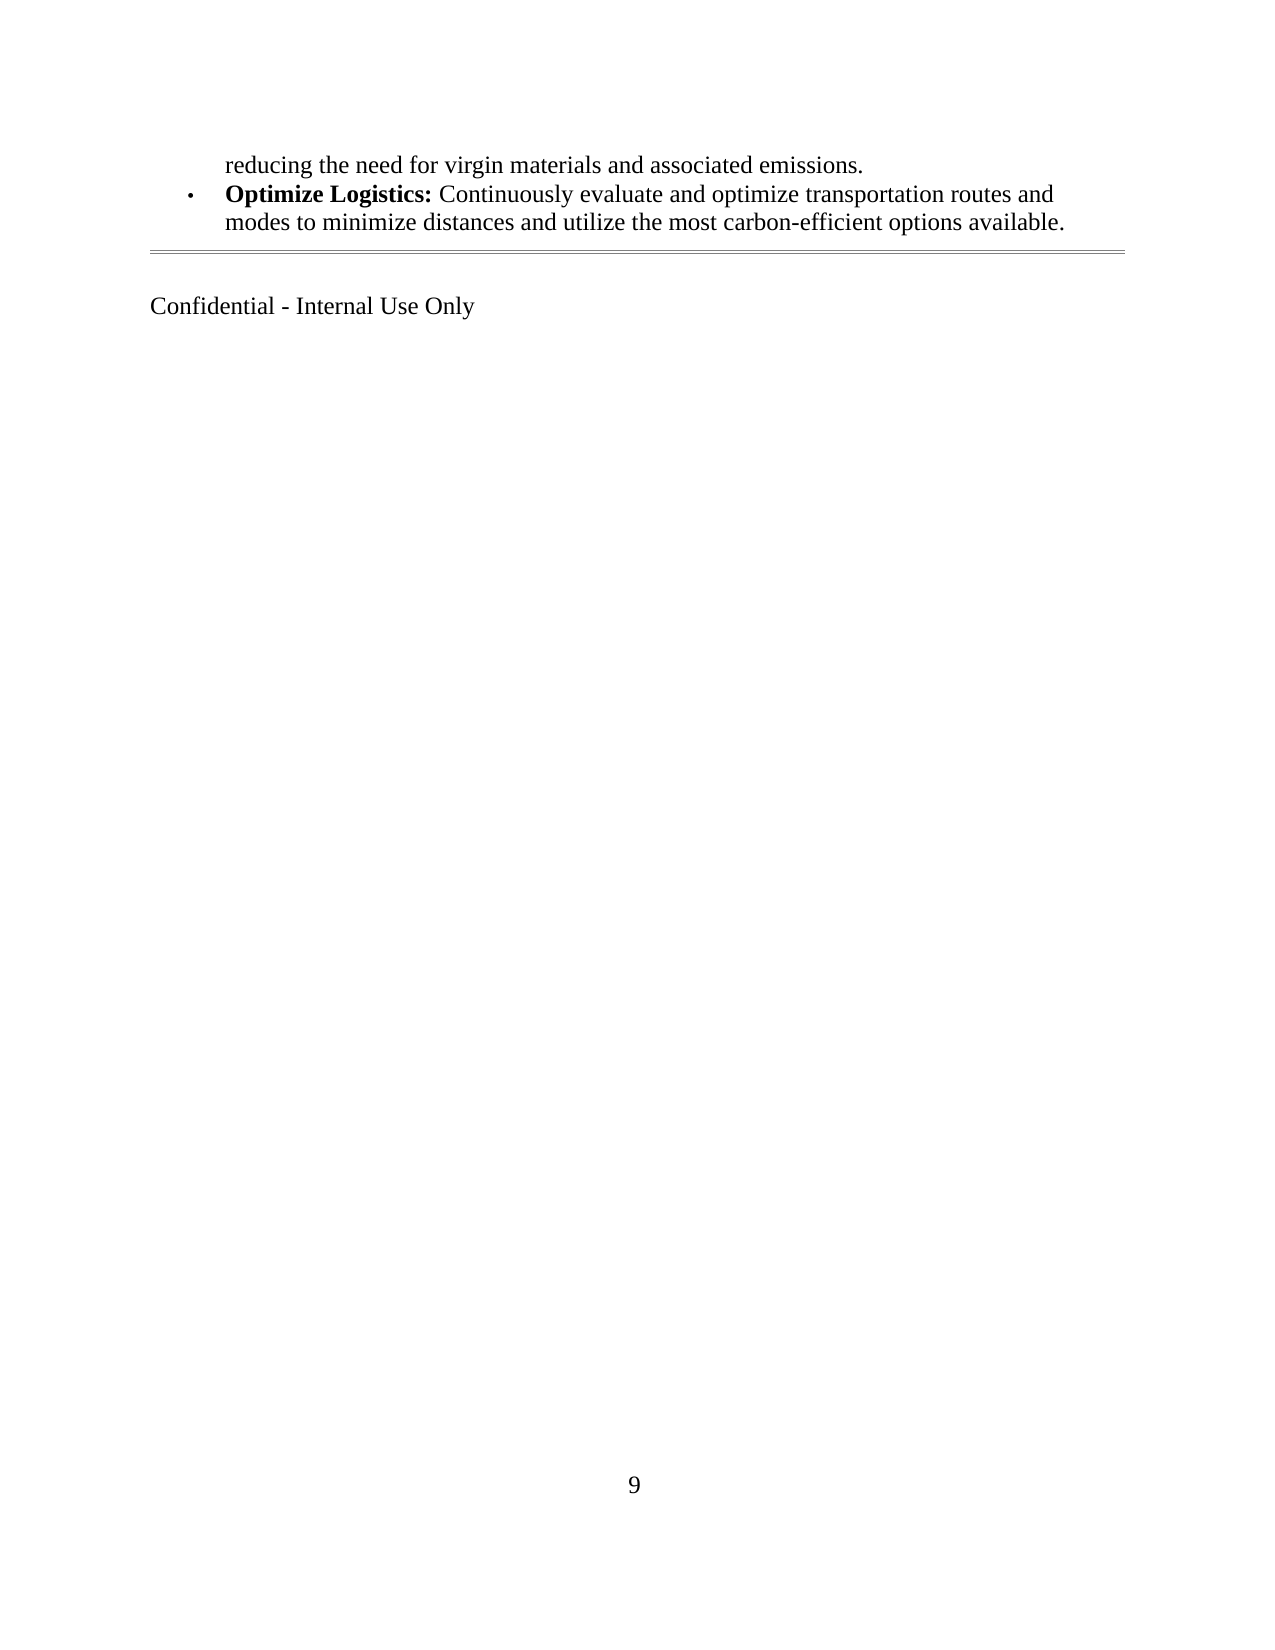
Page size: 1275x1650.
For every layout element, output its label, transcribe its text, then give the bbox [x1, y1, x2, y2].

list reducing the need for virgin materials and associated emissions. [187, 150, 1125, 179]
text Confidential - Internal Use Only [150, 291, 1125, 320]
list Optimize Logistics: Continuously evaluate and optimize transportation routes and modes to minimize distances and utilize the most carbon-efficient options available. [187, 179, 1125, 236]
